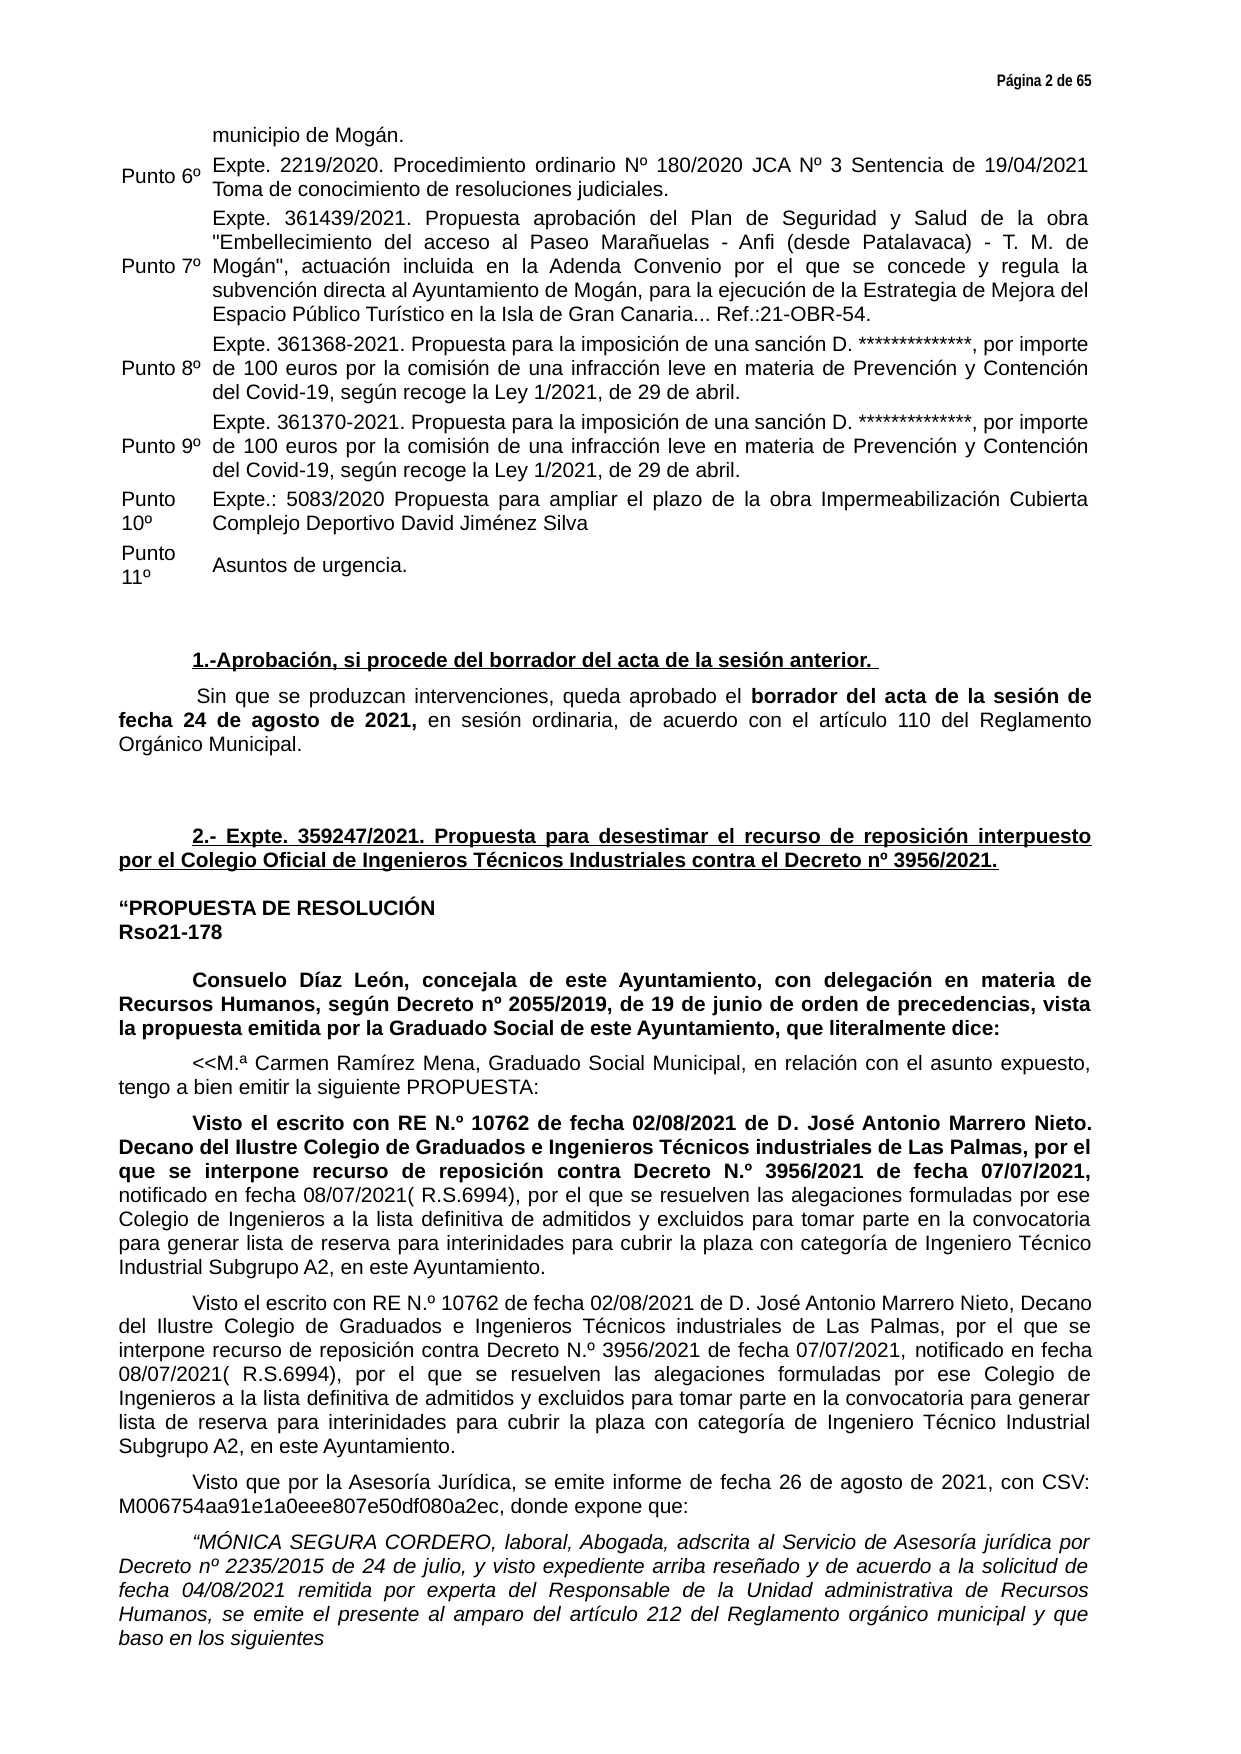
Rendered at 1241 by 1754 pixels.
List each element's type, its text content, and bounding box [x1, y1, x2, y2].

text Sin que se produzcan intervenciones, queda aprobado el borrador del acta de la sesión de fecha 24 de agosto de 2021, en sesión ordinaria, de acuerdo con el artículo 110 del Reglamento Orgánico Municipal. [118, 684, 1092, 756]
table_cell Expte. 2219/2020. Procedimiento ordinario Nº 180/2020 JCA Nº 3 Sentencia de 19/04/2021 Toma de conocimiento de resoluciones judiciales. [209, 150, 1092, 203]
text <<M.ª Carmen Ramírez Mena, Graduado Social Municipal, en relación con el asunto expuesto, tengo a bien emitir la siguiente PROPUESTA: [118, 1051, 1092, 1099]
text Visto el escrito con RE N.º 10762 de fecha 02/08/2021 de D. José Antonio Marrero Nieto, Decano del Ilustre Colegio de Graduados e Ingenieros Técnicos industriales de Las Palmas, por el que se interpone recurso de reposición contra Decreto N.º 3956/2021 de fecha 07/07/2021, notificado en fecha 08/07/2021( R.S.6994), por el que se resuelven las alegaciones formuladas por ese Colegio de Ingenieros a la lista definitiva de admitidos y excluidos para tomar parte en la convocatoria para generar lista de reserva para interinidades para cubrir la plaza con categoría de Ingeniero Técnico Industrial Subgrupo A2, en este Ayuntamiento. [118, 1290, 1092, 1458]
table_cell Expte. 361370-2021. Propuesta para la imposición de una sanción D. **************, por importe de 100 euros por la comisión de una infracción leve en materia de Prevención y Contención del Covid-19, según recoge la Ley 1/2021, de 29 de abril. [209, 407, 1092, 484]
text “PROPUESTA DE RESOLUCIÓN [118, 896, 1092, 920]
table_cell Punto 7º [118, 203, 209, 329]
table_cell municipio de Mogán. [209, 120, 1092, 149]
text Visto que por la Asesoría Jurídica, se emite informe de fecha 26 de agosto de 2021, con CSV: M006754aa91e1a0eee807e50df080a2ec, donde expone que: [118, 1470, 1092, 1518]
table_cell Punto 11º [118, 538, 209, 592]
text 1.-Aprobación, si procede del borrador del acta de la sesión anterior. [118, 647, 1092, 671]
text 2.- Expte. 359247/2021. Propuesta para desestimar el recurso de reposición interpuesto por el Colegio Oficial de Ingenieros Técnicos Industriales contra el Decreto nº 3956/2021. [118, 824, 1092, 872]
table_cell Asuntos de urgencia. [209, 538, 1092, 592]
table_cell Expte. 361439/2021. Propuesta aprobación del Plan de Seguridad y Salud de la obra "Embellecimiento del acceso al Paseo Marañuelas - Anfi (desde Patalavaca) - T. M. de Mogán", actuación incluida en la Adenda Convenio por el que se concede y regula la subvención directa al Ayuntamiento de Mogán, para la ejecución de la Estrategia de Mejora del Espacio Público Turístico en la Isla de Gran Canaria... Ref.:21-OBR-54. [209, 203, 1092, 329]
table_cell Punto 6º [118, 150, 209, 203]
table_cell Punto 10º [118, 484, 209, 538]
text “MÓNICA SEGURA CORDERO, laboral, Abogada, adscrita al Servicio de Asesoría jurídica por Decreto nº 2235/2015 de 24 de julio, y visto expediente arriba reseñado y de acuerdo a la solicitud de fecha 04/08/2021 remitida por experta del Responsable de la Unidad administrativa de Recursos Humanos, se emite el presente al amparo del artículo 212 del Reglamento orgánico municipal y que baso en los siguientes [118, 1529, 1092, 1649]
table_cell Punto 9º [118, 407, 209, 484]
text Consuelo Díaz León, concejala de este Ayuntamiento, con delegación en materia de Recursos Humanos, según Decreto nº 2055/2019, de 19 de junio de orden de precedencias, vista la propuesta emitida por la Graduado Social de este Ayuntamiento, que literalmente dice: [118, 968, 1092, 1039]
table_cell Punto 8º [118, 329, 209, 407]
table_cell [118, 120, 209, 149]
text Rso21-178 [118, 920, 1092, 944]
table_cell Expte. 361368-2021. Propuesta para la imposición de una sanción D. **************, por importe de 100 euros por la comisión de una infracción leve en materia de Prevención y Contención del Covid-19, según recoge la Ley 1/2021, de 29 de abril. [209, 329, 1092, 407]
table_cell Expte.: 5083/2020 Propuesta para ampliar el plazo de la obra Impermeabilización Cubierta Complejo Deportivo David Jiménez Silva [209, 484, 1092, 538]
text Visto el escrito con RE N.º 10762 de fecha 02/08/2021 de D. José Antonio Marrero Nieto. Decano del Ilustre Colegio de Graduados e Ingenieros Técnicos industriales de Las Palmas, por el que se interpone recurso de reposición contra Decreto N.º 3956/2021 de fecha 07/07/2021, notificado en fecha 08/07/2021( R.S.6994), por el que se resuelven las alegaciones formuladas por ese Colegio de Ingenieros a la lista definitiva de admitidos y excluidos para tomar parte en la convocatoria para generar lista de reserva para interinidades para cubrir la plaza con categoría de Ingeniero Técnico Industrial Subgrupo A2, en este Ayuntamiento. [118, 1111, 1092, 1279]
